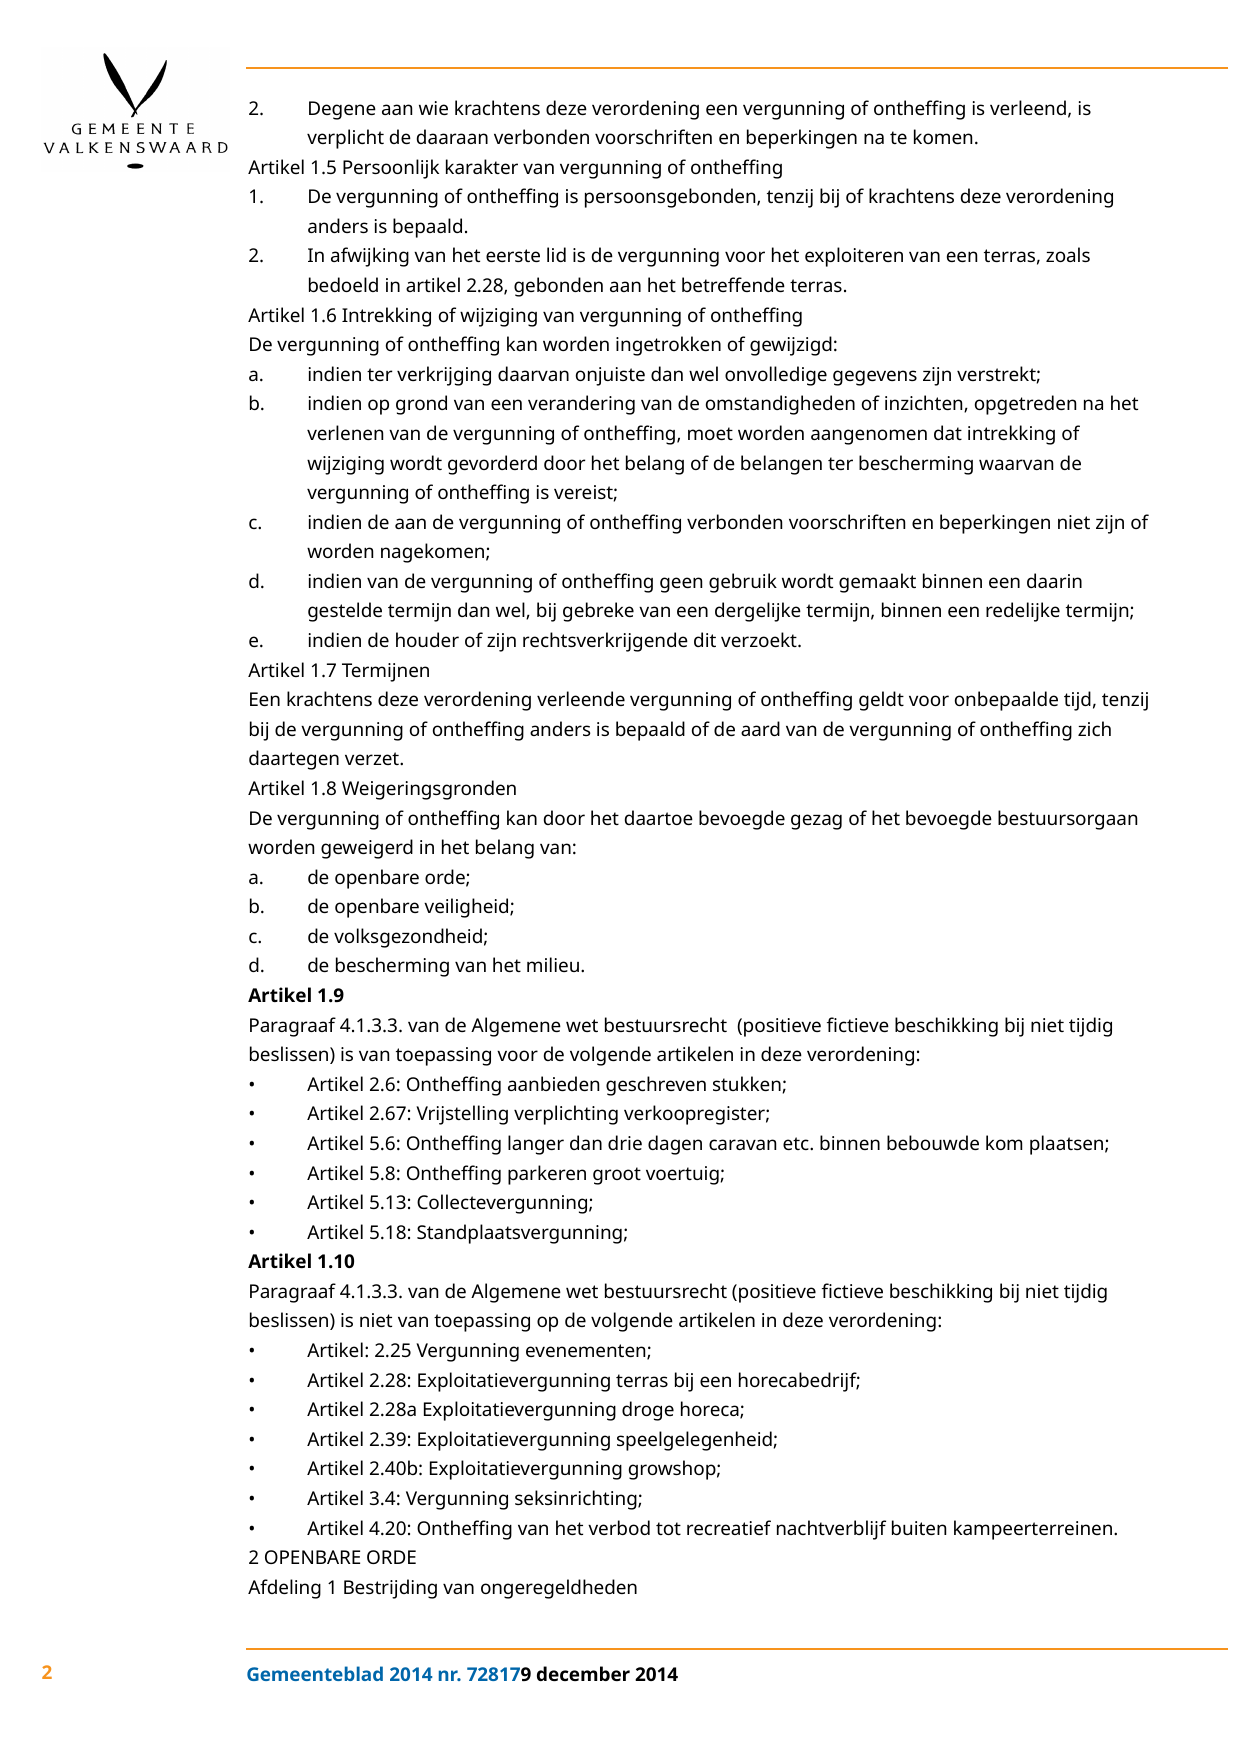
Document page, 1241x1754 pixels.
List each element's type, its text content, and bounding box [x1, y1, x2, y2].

text Afdeling 1 Bestrijding van ongeregeldheden [248, 1574, 1152, 1600]
text Artikel 1.7 Termijnen [248, 657, 1152, 683]
list Artikel 5.8: Ontheffing parkeren groot voertuig; [248, 1160, 1152, 1186]
list de volksgezondheid; [248, 923, 1152, 949]
list de openbare orde; [248, 864, 1152, 890]
list indien de houder of zijn rechtsverkrijgende dit verzoekt. [248, 627, 1152, 653]
list Artikel: 2.25 Vergunning evenementen; [248, 1337, 1152, 1363]
list de bescherming van het milieu. [248, 953, 1152, 978]
list Artikel 2.6: Ontheffing aanbieden geschreven stukken; [248, 1071, 1152, 1097]
list Artikel 2.28: Exploitatievergunning terras bij een horecabedrijf; [248, 1367, 1152, 1393]
list Artikel 2.40b: Exploitatievergunning growshop; [248, 1456, 1152, 1481]
picture [41, 47, 231, 172]
list Artikel 2.39: Exploitatievergunning speelgelegenheid; [248, 1426, 1152, 1452]
text Paragraaf 4.1.3.3. van de Algemene wet bestuursrecht (positieve fictieve beschikking bij niet tijdig beslissen) is niet van toepassing op de volgende artikelen in deze verordening: [248, 1278, 1152, 1333]
list In afwijking van het eerste lid is de vergunning voor het exploiteren van een terras, zoals bedoeld in artikel 2.28, gebonden aan het betreffende terras. [248, 243, 1152, 298]
text 2 OPENBARE ORDE [248, 1544, 1152, 1570]
text Artikel 1.5 Persoonlijk karakter van vergunning of ontheffing [248, 154, 1152, 180]
list indien van de vergunning of ontheffing geen gebruik wordt gemaakt binnen een daarin gestelde termijn dan wel, bij gebreke van een dergelijke termijn, binnen een redelijke termijn; [248, 568, 1152, 623]
list indien op grond van een verandering van de omstandigheden of inzichten, opgetreden na het verlenen van de vergunning of ontheffing, moet worden aangenomen dat intrekking of wijziging wordt gevorderd door het belang of de belangen ter bescherming waarvan de vergunning of ontheffing is vereist; [248, 391, 1152, 505]
text Artikel 1.8 Weigeringsgronden [248, 775, 1152, 801]
list indien ter verkrijging daarvan onjuiste dan wel onvolledige gegevens zijn verstrekt; [248, 361, 1152, 387]
list Artikel 2.28a Exploitatievergunning droge horeca; [248, 1396, 1152, 1422]
text Artikel 1.9 [248, 982, 1152, 1008]
list de openbare veiligheid; [248, 893, 1152, 919]
list Degene aan wie krachtens deze verordening een vergunning of ontheffing is verleend, is verplicht de daaraan verbonden voorschriften en beperkingen na te komen. [248, 95, 1152, 150]
text Paragraaf 4.1.3.3. van de Algemene wet bestuursrecht (positieve fictieve beschikking bij niet tijdig beslissen) is van toepassing voor de volgende artikelen in deze verordening: [248, 1012, 1152, 1067]
list De vergunning of ontheffing is persoonsgebonden, tenzij bij of krachtens deze verordening anders is bepaald. [248, 183, 1152, 239]
list Artikel 2.67: Vrijstelling verplichting verkoopregister; [248, 1101, 1152, 1126]
list Artikel 4.20: Ontheffing van het verbod tot recreatief nachtverblijf buiten kampeerterreinen. [248, 1515, 1152, 1541]
list Artikel 5.13: Collectevergunning; [248, 1189, 1152, 1215]
text Een krachtens deze verordening verleende vergunning of ontheffing geldt voor onbepaalde tijd, tenzij bij de vergunning of ontheffing anders is bepaald of de aard van de vergunning of ontheffing zich daartegen verzet. [248, 686, 1152, 771]
list indien de aan de vergunning of ontheffing verbonden voorschriften en beperkingen niet zijn of worden nagekomen; [248, 509, 1152, 564]
text De vergunning of ontheffing kan door het daartoe bevoegde gezag of het bevoegde bestuursorgaan worden geweigerd in het belang van: [248, 805, 1152, 860]
list Artikel 5.18: Standplaatsvergunning; [248, 1219, 1152, 1245]
text Artikel 1.6 Intrekking of wijziging van vergunning of ontheffing [248, 302, 1152, 328]
list Artikel 5.6: Ontheffing langer dan drie dagen caravan etc. binnen bebouwde kom plaatsen; [248, 1130, 1152, 1156]
text Artikel 1.10 [248, 1248, 1152, 1274]
text De vergunning of ontheffing kan worden ingetrokken of gewijzigd: [248, 331, 1152, 357]
list Artikel 3.4: Vergunning seksinrichting; [248, 1485, 1152, 1511]
